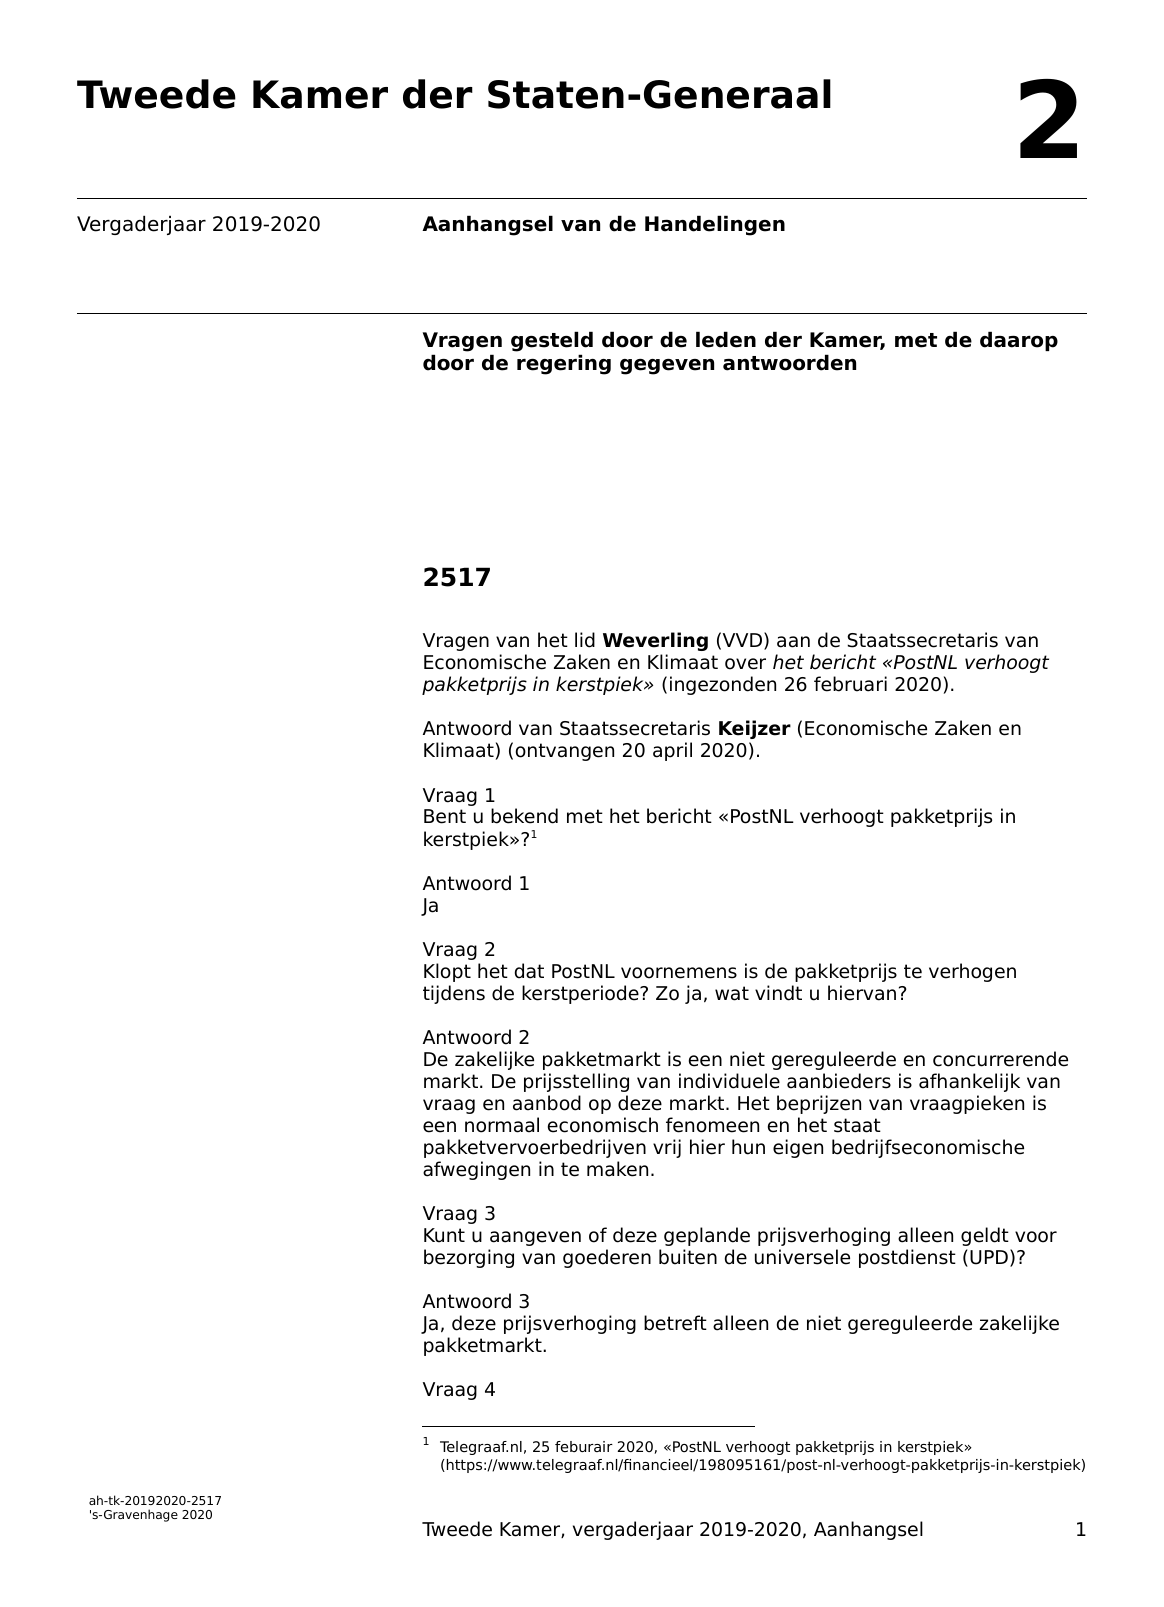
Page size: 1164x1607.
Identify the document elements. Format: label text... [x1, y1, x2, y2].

text Ja, deze prijsverhoging betreft alleen de niet gereguleerde zakelijke pakketmarkt. [422, 1313, 1087, 1357]
text 's-Gravenhage 2020 [88, 1508, 323, 1522]
text Antwoord 2 [422, 1027, 1087, 1049]
text Kunt u aangeven of deze geplande prijsverhoging alleen geldt voor bezorging van goederen buiten de universele postdienst (UPD)? [422, 1225, 1087, 1269]
text Antwoord 1 [422, 873, 1087, 894]
text 2517 [422, 563, 1087, 592]
text Telegraaf.nl, 25 feburair 2020, «PostNL verhoogt pakketprijs in kerstpiek» (https://www.telegraaf.nl/financieel/198095161/post-nl-verhoogt-pakketprijs-in-kerstpiek) [422, 1435, 1087, 1474]
text Vraag 3 [422, 1203, 1087, 1225]
table_header 2 [886, 59, 1087, 198]
table_cell Vergaderjaar 2019-2020 [77, 199, 422, 313]
text Vraag 4 [422, 1379, 1087, 1401]
text Antwoord van Staatssecretaris Keijzer (Economische Zaken en Klimaat) (ontvangen 20 april 2020). [422, 718, 1087, 762]
table_cell Vragen gesteld door de leden der Kamer, met de daarop door de regering gegeven antwoorden [422, 314, 1087, 375]
text Vraag 1 [422, 784, 1087, 806]
table_cell [77, 314, 422, 375]
table_header Tweede Kamer der Staten-Generaal [77, 59, 886, 198]
text Ja [422, 894, 1087, 917]
text Klopt het dat PostNL voornemens is de pakketprijs te verhogen tijdens de kerstperiode? Zo ja, wat vindt u hiervan? [422, 961, 1087, 1005]
text Bent u bekend met het bericht «PostNL verhoogt pakketprijs in kerstpiek»? [422, 806, 1087, 850]
text De zakelijke pakketmarkt is een niet gereguleerde en concurrerende markt. De prijsstelling van individuele aanbieders is afhankelijk van vraag en aanbod op deze markt. Het beprijzen van vraagpieken is een normaal economisch fenomeen en het staat pakketvervoerbedrijven vrij hier hun eigen bedrijfseconomische afwegingen in te maken. [422, 1049, 1087, 1181]
text Antwoord 3 [422, 1291, 1087, 1313]
text Vragen van het lid Weverling (VVD) aan de Staatssecretaris van Economische Zaken en Klimaat over het bericht «PostNL verhoogt pakketprijs in kerstpiek» (ingezonden 26 februari 2020). [422, 630, 1087, 696]
table_cell Aanhangsel van de Handelingen [422, 199, 1087, 313]
text Vraag 2 [422, 939, 1087, 961]
text ah-tk-20192020-2517 [88, 1494, 323, 1508]
